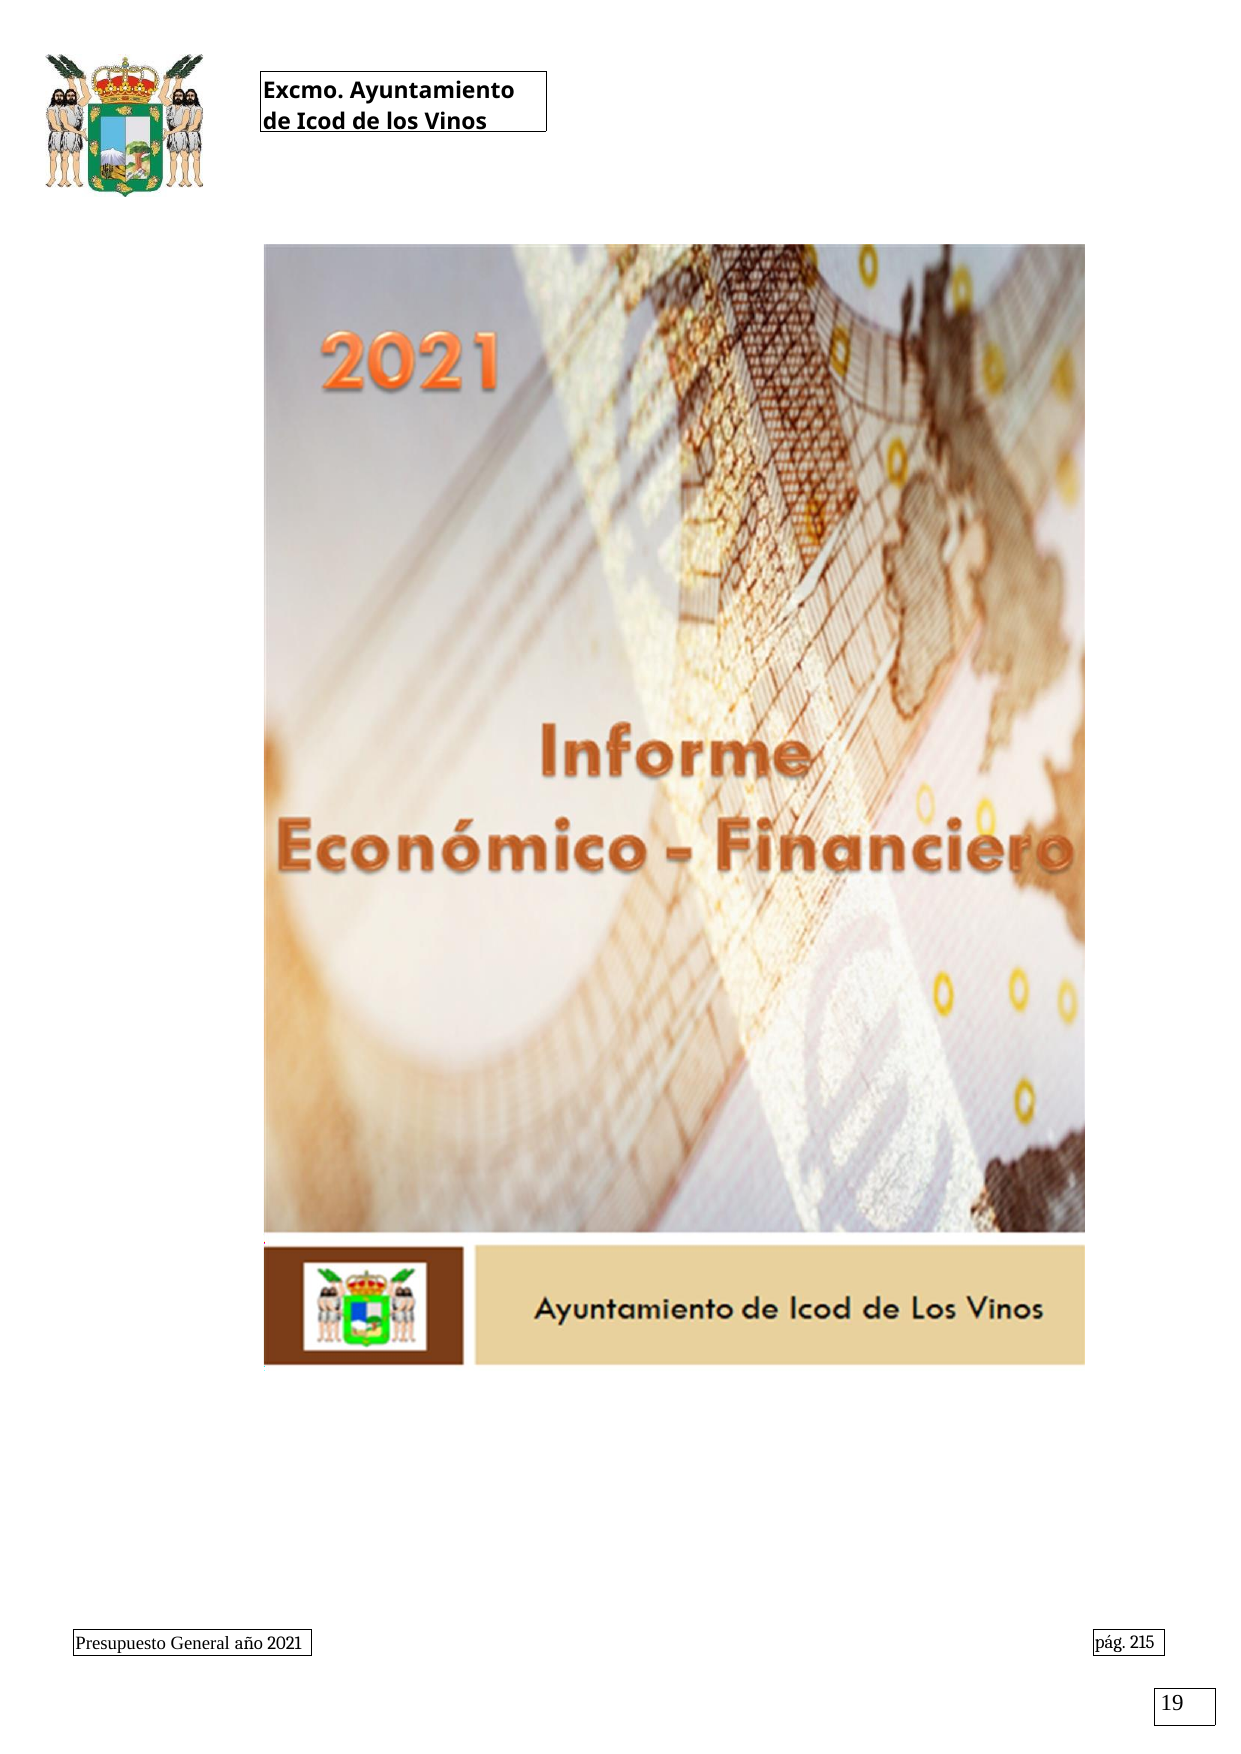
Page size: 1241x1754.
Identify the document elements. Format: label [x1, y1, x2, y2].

picture [263, 244, 1085, 1371]
picture [45, 54, 204, 197]
